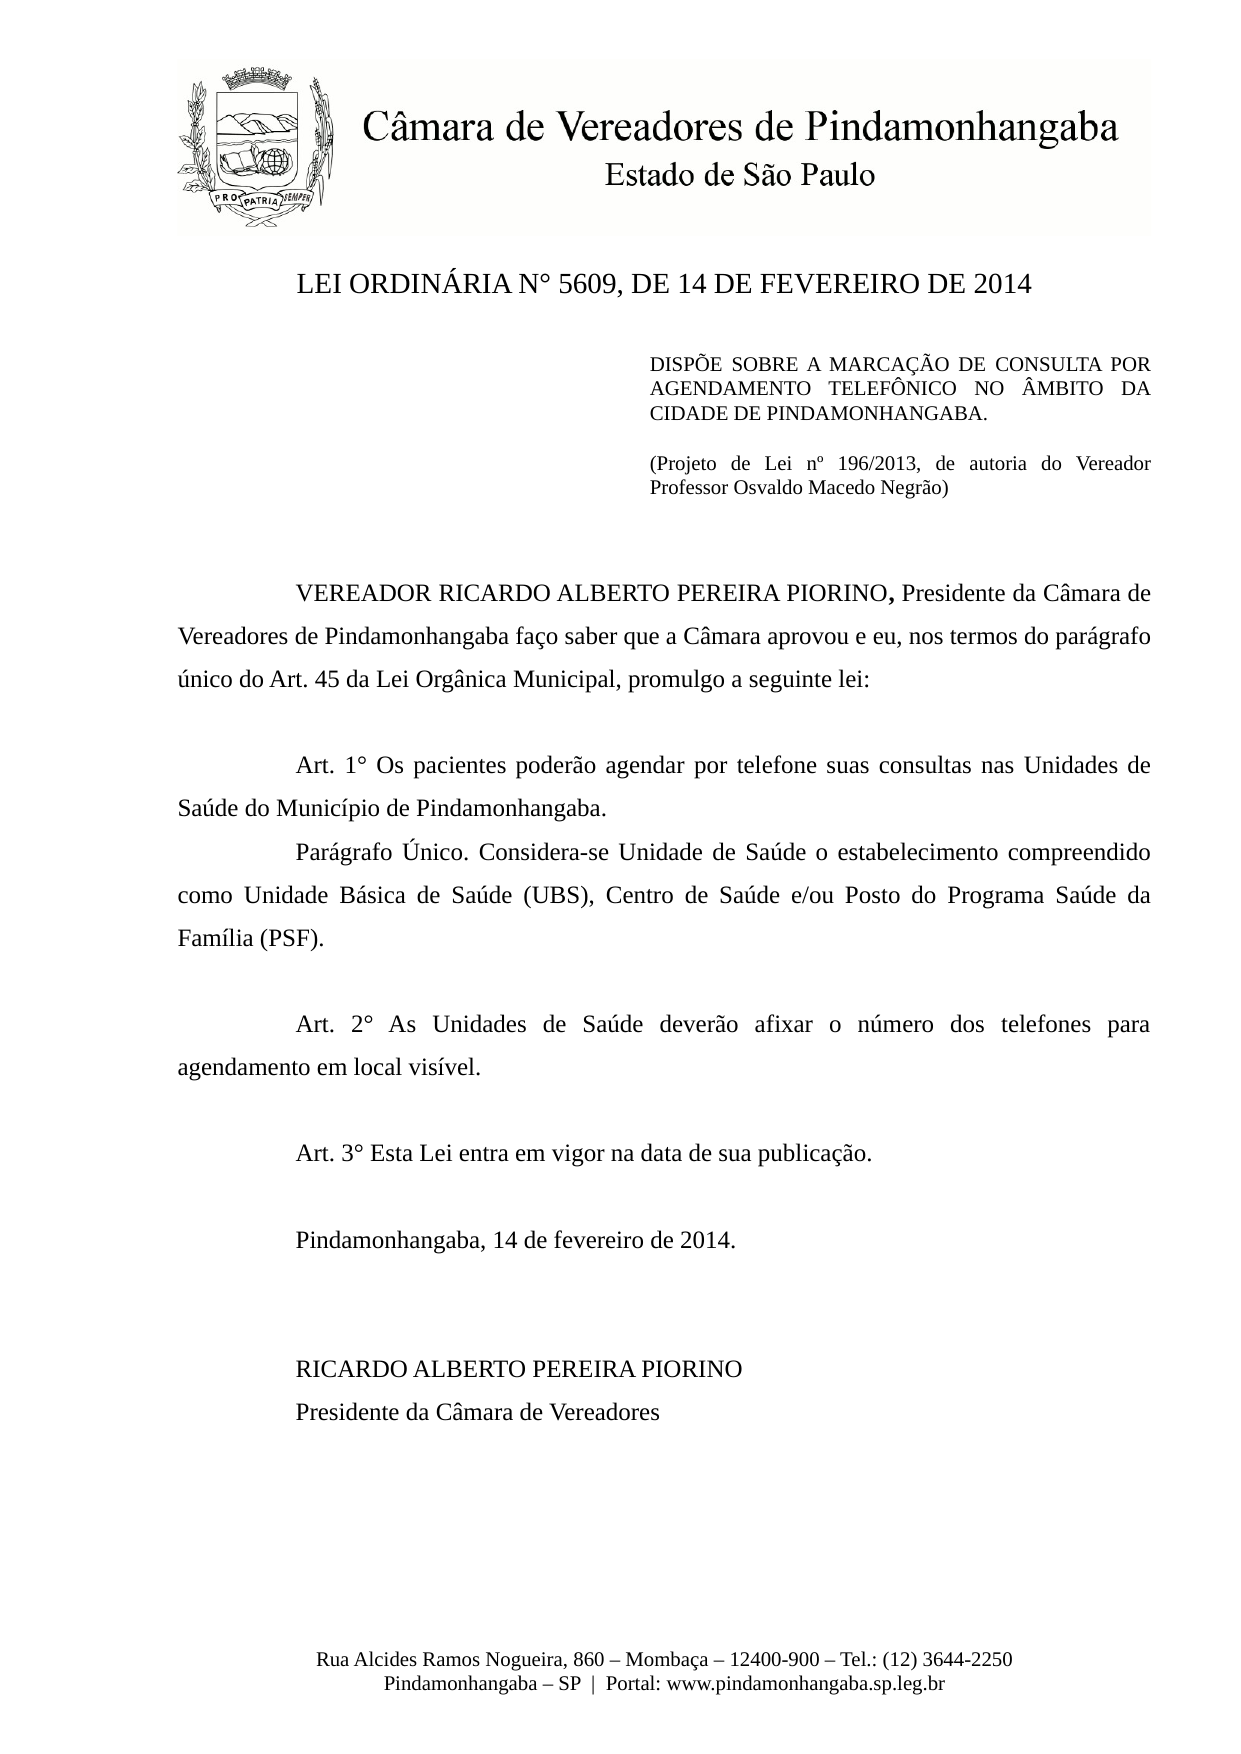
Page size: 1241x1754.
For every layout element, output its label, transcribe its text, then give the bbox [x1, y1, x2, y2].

text RICARDO ALBERTO PEREIRA PIORINO [177, 1354, 1152, 1383]
text Art. 1° Os pacientes poderão agendar por telefone suas consultas nas Unidades de Saúde do Município de Pindamonhangaba. [177, 750, 1152, 822]
text VEREADOR RICARDO ALBERTO PEREIRA PIORINO, Presidente da Câmara de Vereadores de Pindamonhangaba faço saber que a Câmara aprovou e eu, nos termos do parágrafo único do Art. 45 da Lei Orgânica Municipal, promulgo a seguinte lei: [177, 578, 1152, 693]
text LEI ORDINÁRIA N° 5609, de 14 de fevereiro de 2014 [177, 266, 1152, 299]
text Art. 3° Esta Lei entra em vigor na data de sua publicação. [177, 1138, 1152, 1167]
picture [177, 59, 1152, 236]
text (Projeto de Lei nº 196/2013, de autoria do Vereador Professor Osvaldo Macedo Negrão) [649, 451, 1152, 499]
text Parágrafo Único. Considera-se Unidade de Saúde o estabelecimento compreendido como Unidade Básica de Saúde (UBS), Centro de Saúde e/ou Posto do Programa Saúde da Família (PSF). [177, 837, 1152, 952]
text Pindamonhangaba, 14 de fevereiro de 2014. [177, 1225, 1152, 1253]
text Art. 2° As Unidades de Saúde deverão afixar o número dos telefones para agendamento em local visível. [177, 1009, 1152, 1081]
text DISPÕE SOBRE A MARCAÇÃO DE CONSULTA POR AGENDAMENTO TELEFÔNICO NO ÂMBITO DA CIDADE DE PINDAMONHANGABA. [649, 352, 1152, 424]
text Presidente da Câmara de Vereadores [177, 1397, 1152, 1426]
